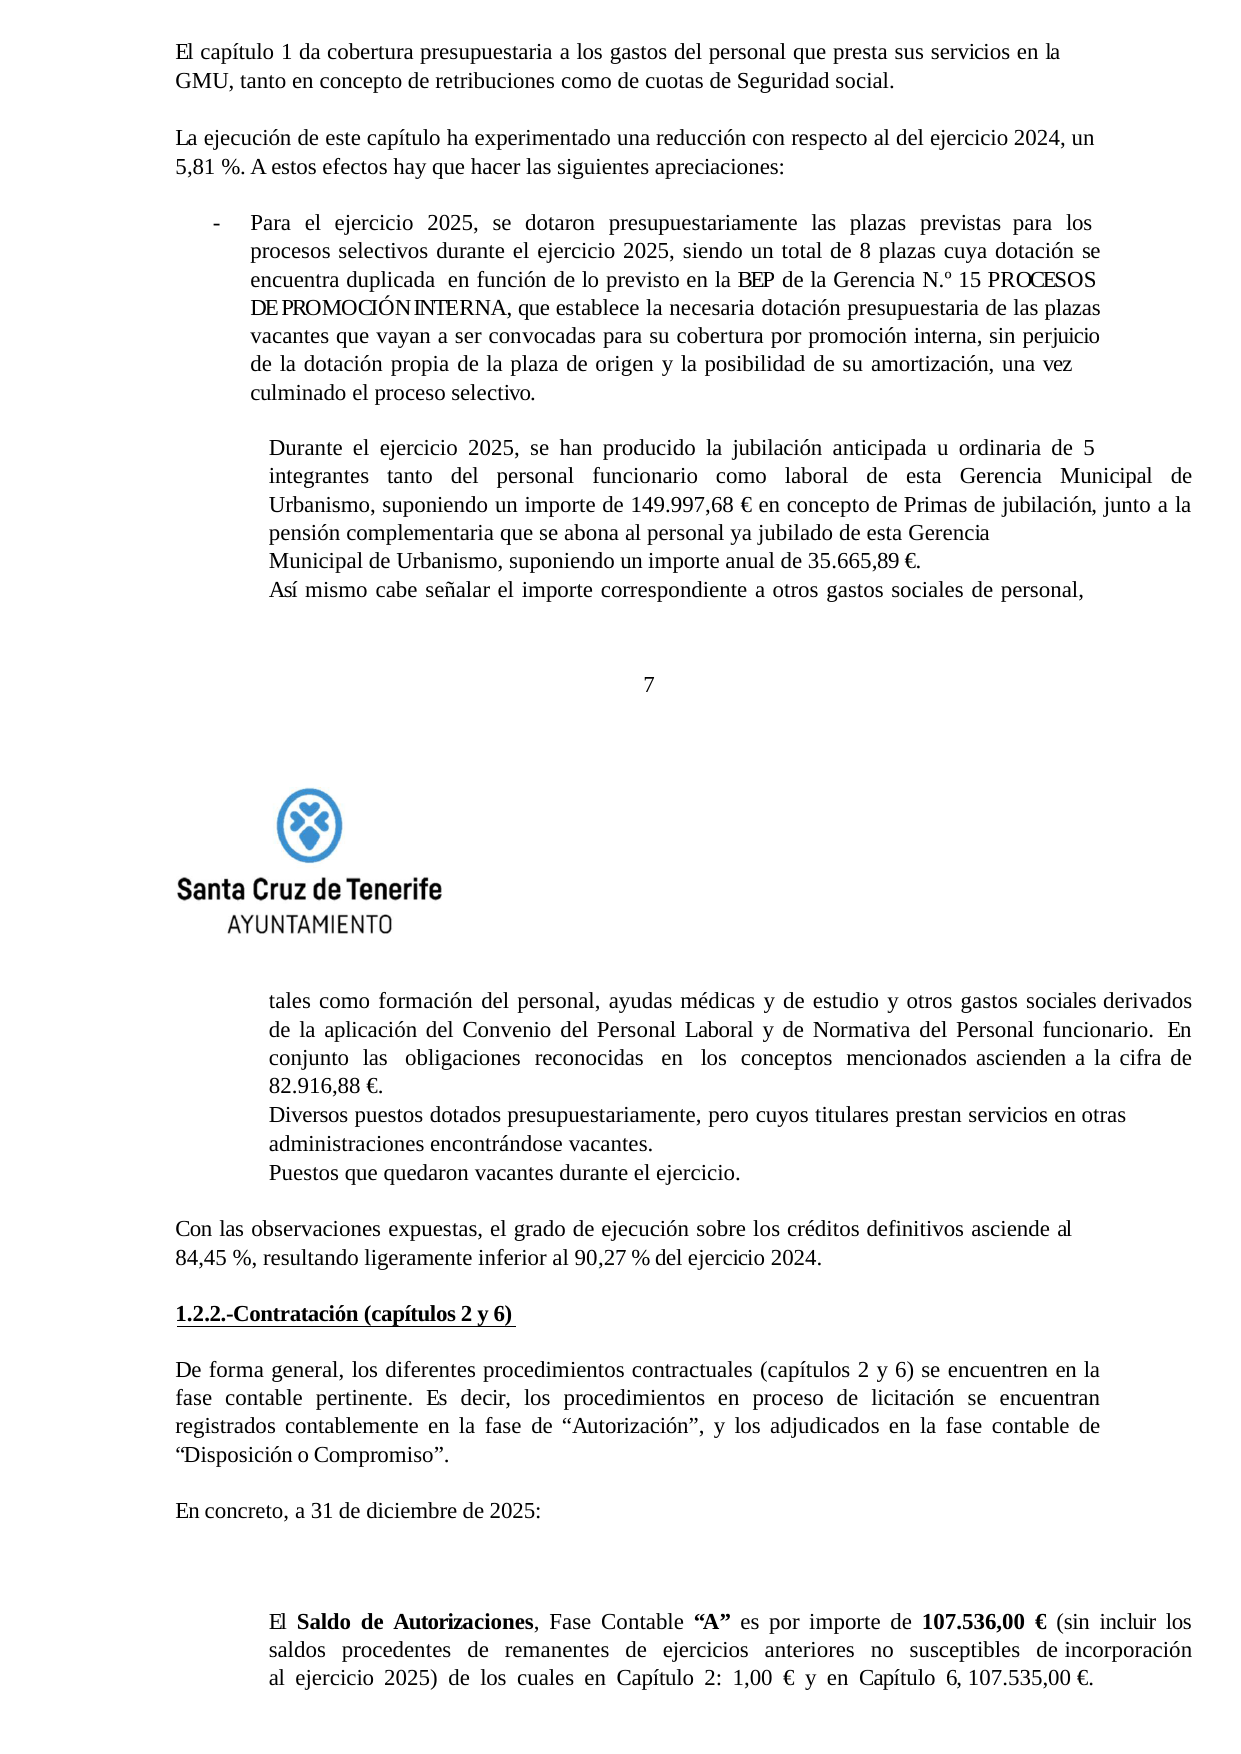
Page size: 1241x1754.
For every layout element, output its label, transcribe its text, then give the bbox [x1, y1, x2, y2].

text El Saldo de Autorizaciones, Fase Contable “A” es por importe de 107.536,00 € (sin incluir los saldos procedentes de remanentes de ejercicios anteriores no susceptibles de incorporación al ejercicio 2025) de los cuales en Capítulo 2: 1,00 € y en Capítulo 6, 107.535,00 €. [268, 1606, 1192, 1691]
text  [213, 547, 246, 575]
text culminado el proceso selectivo. [250, 377, 1188, 406]
text integrantes tanto del personal funcionario como laboral de esta Gerencia Municipal de Urbanismo, suponiendo un importe de 149.997,68 € en concepto de Primas de jubilación, junto a la pensión complementaria que se abona al personal ya jubilado de esta Gerencia [269, 461, 1192, 546]
text En concreto, a 31 de diciembre de 2025: [175, 1496, 1188, 1524]
text La ejecución de este capítulo ha experimentado una reducción con respecto al del ejercicio 2024, un 5,81 %. A estos efectos hay que hacer las siguientes apreciaciones: [175, 122, 1101, 180]
text  [213, 1552, 246, 1580]
text  [213, 1069, 246, 1097]
text Diversos puestos dotados presupuestariamente, pero cuyos titulares prestan servicios en otras administraciones encontrándose vacantes. [269, 1099, 1192, 1158]
text  [213, 1693, 246, 1721]
text Así mismo cabe señalar el importe correspondiente a otros gastos sociales de personal, [269, 575, 1188, 603]
text De forma general, los diferentes procedimientos contractuales (capítulos 2 y 6) se encuentren en la fase contable pertinente. Es decir, los procedimientos en proceso de licitación se encuentran registrados contablemente en la fase de “Autorización”, y los adjudicados en la fase contable de “Disposición o Compromiso”. [175, 1355, 1101, 1468]
text  [213, 406, 246, 434]
text Durante el ejercicio 2025, se han producido la jubilación anticipada u ordinaria de 5 [269, 433, 1188, 461]
list Para el ejercicio 2025, se dotaron presupuestariamente las plazas previstas para los procesos selectivos durante el ejercicio 2025, siendo un total de 8 plazas cuya dotación se encuentra duplicada en función de lo previsto en la BEP de la Gerencia N.º 15 PROCESOS DE PROMOCIÓN INTERNA, que establece la necesaria dotación presupuestaria de las plazas vacantes que vayan a ser convocadas para su cobertura por promoción interna, sin perjuicio de la dotación propia de la plaza de origen y la posibilidad de su amortización, una vez [213, 208, 1101, 377]
text tales como formación del personal, ayudas médicas y de estudio y otros gastos sociales derivados de la aplicación del Convenio del Personal Laboral y de Normativa del Personal funcionario. En conjunto las obligaciones reconocidas en los conceptos mencionados ascienden a la cifra de 82.916,88 €. [269, 986, 1192, 1099]
text Municipal de Urbanismo, suponiendo un importe anual de 35.665,89 €. [269, 546, 1188, 574]
text Puestos que quedaron vacantes durante el ejercicio. [269, 1158, 1188, 1186]
text  [213, 1126, 246, 1154]
text Con las observaciones expuestas, el grado de ejecución sobre los créditos definitivos asciende al 84,45 %, resultando ligeramente inferior al 90,27 % del ejercicio 2024. [175, 1213, 1101, 1271]
text 7 [643, 672, 1188, 698]
text 1.2.2.-Contratación (capítulos 2 y 6) [175, 1299, 1188, 1327]
text El capítulo 1 da cobertura presupuestaria a los gastos del personal que presta sus servicios en la GMU, tanto en concepto de retribuciones como de cuotas de Seguridad social. [175, 36, 1101, 94]
